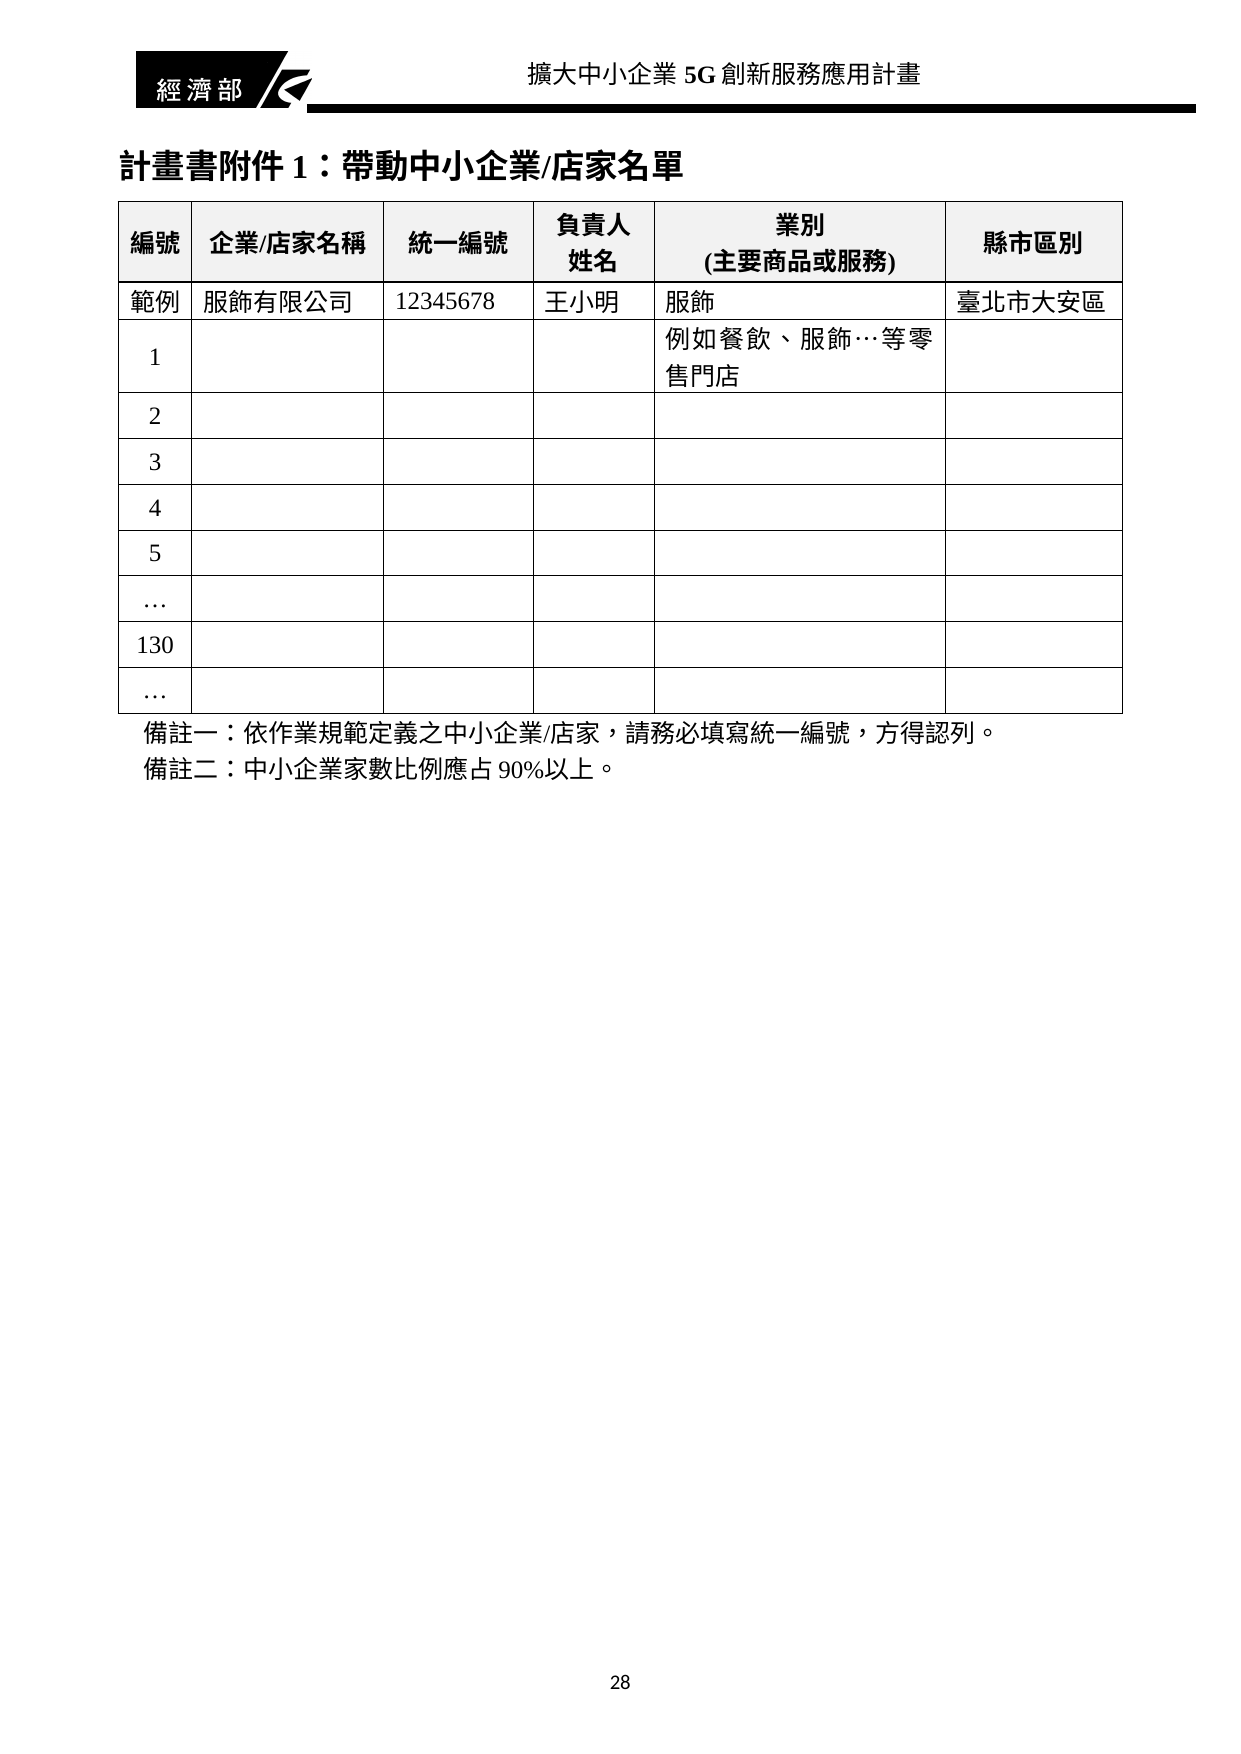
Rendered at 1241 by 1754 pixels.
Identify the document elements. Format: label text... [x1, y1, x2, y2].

picture [136, 51, 312, 108]
table_cell [534, 485, 654, 529]
table_cell [655, 576, 945, 621]
table_cell [534, 320, 654, 392]
table_header 統一編號 [384, 202, 533, 281]
table_cell [534, 622, 654, 667]
table_cell [534, 531, 654, 575]
table_cell … [119, 668, 191, 712]
table_cell 1 [119, 320, 191, 392]
table_header 企業/店家名稱 [192, 202, 383, 281]
table_header 編號 [119, 202, 191, 281]
table_cell 2 [119, 393, 191, 438]
table_cell [946, 439, 1122, 484]
table_cell [946, 320, 1122, 392]
table_cell 王小明 [534, 283, 654, 319]
table_cell [946, 531, 1122, 575]
table_cell [192, 622, 383, 667]
table_cell [384, 393, 533, 438]
table_cell … [119, 576, 191, 621]
table_cell 服飾有限公司 [192, 283, 383, 319]
table_header 縣市區別 [946, 202, 1122, 281]
table_cell [384, 531, 533, 575]
table_cell [655, 485, 945, 529]
table_cell [534, 439, 654, 484]
table_cell [192, 393, 383, 438]
table_cell [384, 622, 533, 667]
table_cell [384, 576, 533, 621]
table_cell 4 [119, 485, 191, 529]
table_cell [655, 393, 945, 438]
table_header 負責人姓名 [534, 202, 654, 281]
table_cell 12345678 [384, 283, 533, 319]
table_cell [192, 531, 383, 575]
text 備註一：依作業規範定義之中小企業/店家，請務必填寫統一編號，方得認列。 [143, 714, 1122, 750]
table_cell [946, 576, 1122, 621]
table_cell [946, 485, 1122, 529]
table_cell 例如餐飲、服飾…等零售門店 [655, 320, 945, 392]
table_cell [534, 393, 654, 438]
table_cell 5 [119, 531, 191, 575]
table_cell [192, 668, 383, 712]
table_cell 3 [119, 439, 191, 484]
table_cell [946, 393, 1122, 438]
table_cell [946, 668, 1122, 712]
table_cell 範例 [119, 283, 191, 319]
table_header 業別 (主要商品或服務) [655, 202, 945, 281]
table_cell [655, 668, 945, 712]
table_cell [384, 668, 533, 712]
table_cell [192, 485, 383, 529]
table_cell [534, 668, 654, 712]
table_cell [384, 439, 533, 484]
table_cell 臺北市大安區 [946, 283, 1122, 319]
table_cell 130 [119, 622, 191, 667]
table_cell [192, 439, 383, 484]
table_cell [655, 622, 945, 667]
table_cell [946, 622, 1122, 667]
table_cell 服飾 [655, 283, 945, 319]
table_cell [384, 485, 533, 529]
table_cell [655, 439, 945, 484]
text 備註二：中小企業家數比例應占90%以上。 [143, 750, 1122, 786]
subtitle 計畫書附件1：帶動中小企業/店家名單 [118, 140, 1122, 188]
table_cell [384, 320, 533, 392]
table_cell [655, 531, 945, 575]
table_cell [192, 576, 383, 621]
table_cell [192, 320, 383, 392]
table_cell [534, 576, 654, 621]
